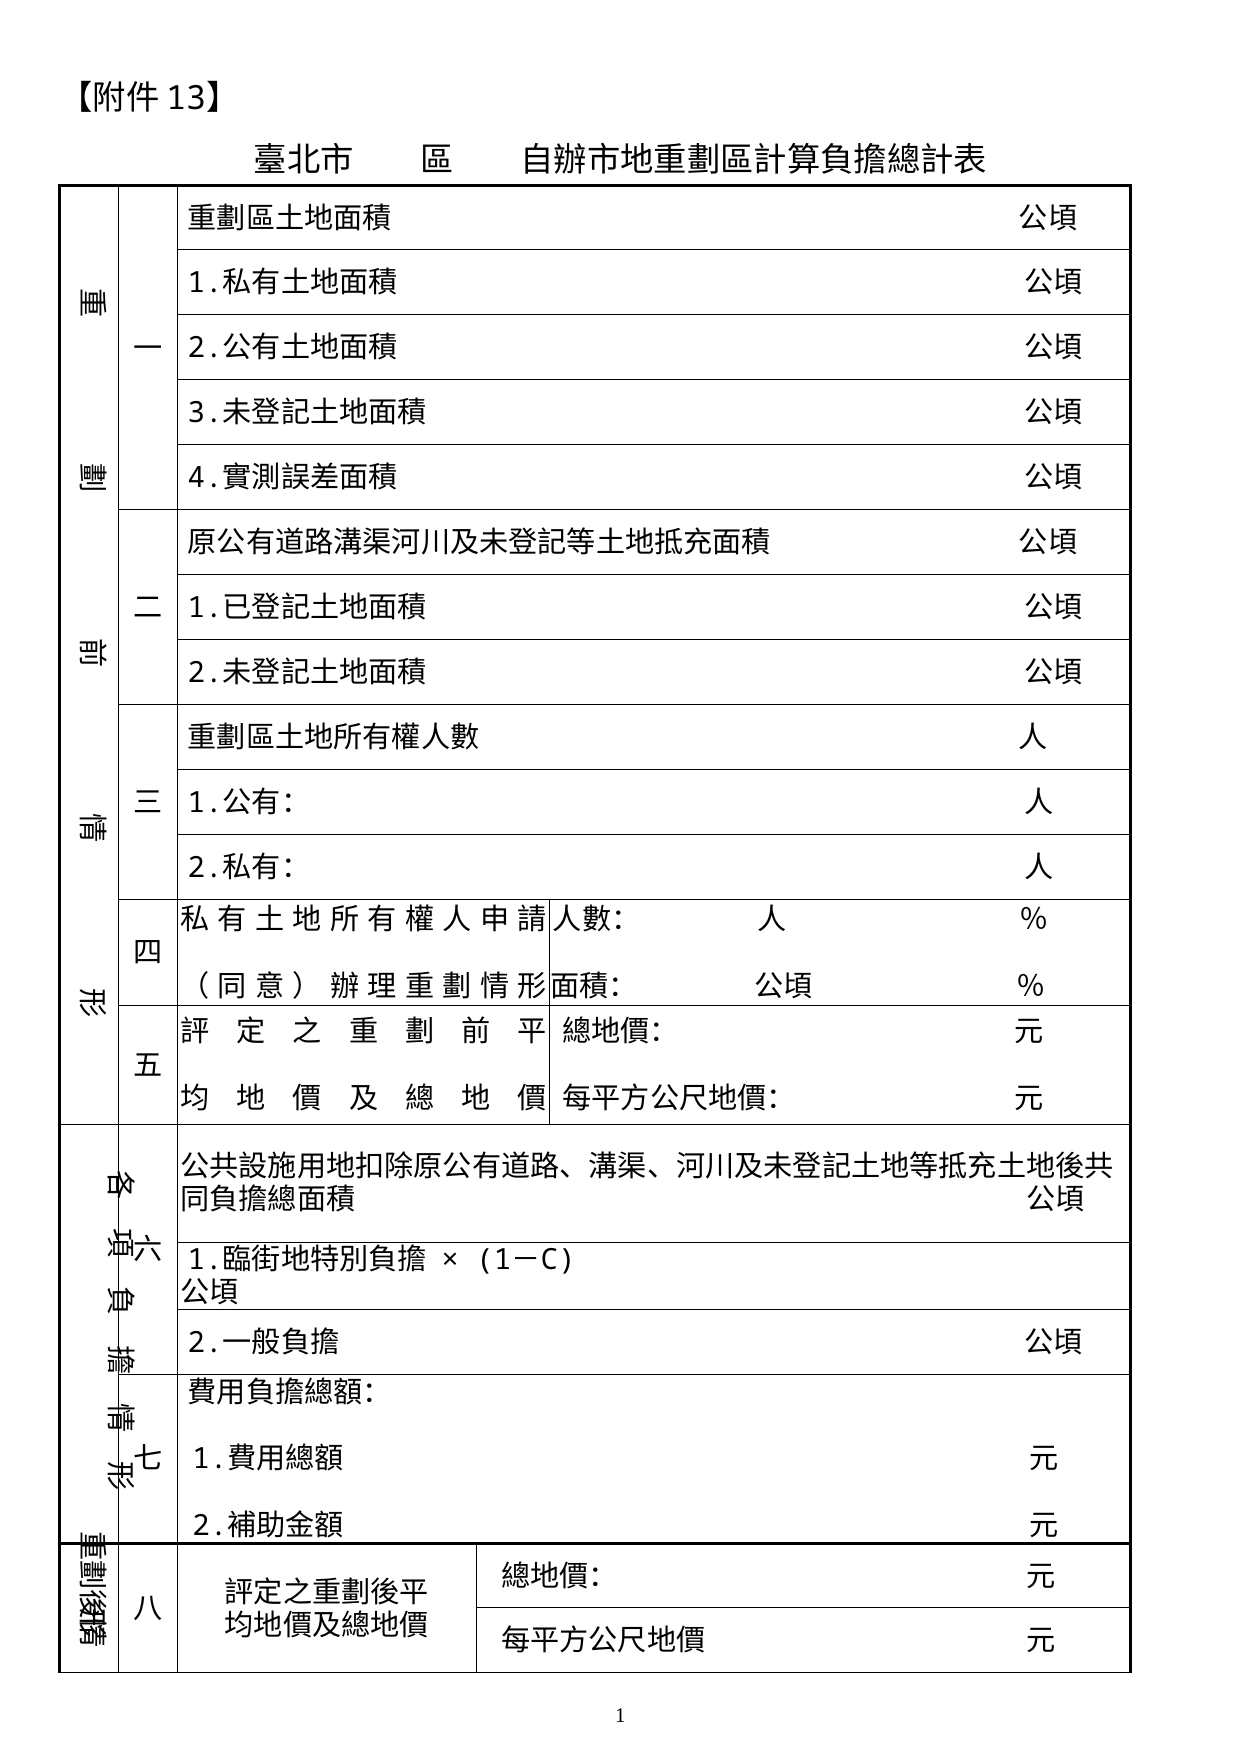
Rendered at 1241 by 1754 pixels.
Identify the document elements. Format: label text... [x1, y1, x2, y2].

table_cell 2.未登記土地面積 公頃 [178, 640, 1129, 704]
table_header 重劃區土地面積 公頃 [178, 187, 1129, 249]
table_cell 六 [119, 1125, 177, 1374]
table_cell 原公有道路溝渠河川及未登記等土地抵充面積 公頃 [178, 510, 1129, 574]
table_cell 1.公有： 人 [178, 770, 1129, 834]
table_cell 評定之重劃前平 均地價及總地價 [178, 1006, 549, 1123]
text 【附件13】 [59, 59, 1181, 122]
table_cell 各 項 負 擔 情 形 [61, 1125, 118, 1542]
table_cell 人數： 人 ％ 面積： 公頃 ％ [550, 900, 1129, 1005]
table_cell 公共設施用地扣除原公有道路、溝渠、河川及未登記土地等抵充土地後共同負擔總面積 公頃 [178, 1125, 1129, 1242]
table_cell 2.公有土地面積 公頃 [178, 315, 1129, 379]
table_cell 3.未登記土地面積 公頃 [178, 380, 1129, 444]
table_cell 2.私有： 人 [178, 835, 1129, 899]
table_cell 2.一般負擔 公頃 [178, 1310, 1129, 1374]
table_cell 評定之重劃後平 均地價及總地價 [178, 1545, 476, 1672]
table_cell 五 [119, 1006, 177, 1123]
table_cell 1.已登記土地面積 公頃 [178, 575, 1129, 639]
table_cell 重劃區土地所有權人數 人 [178, 705, 1129, 769]
table_cell 每平方公尺地價 元 [477, 1608, 1129, 1672]
table_cell 二 [119, 510, 177, 704]
table_cell 費用負擔總額： 1.費用總額 元 2.補助金額 元 [178, 1375, 1129, 1542]
table_cell 三 [119, 705, 177, 899]
text 臺北市 區 自辦市地重劃區計算負擔總計表 [59, 122, 1181, 184]
table_cell 私有土地所有權人申請 （同意）辦理重劃情形 [178, 900, 549, 1005]
table_header 重 劃 前 情 形 [61, 187, 118, 1123]
table_header 一 [119, 187, 177, 509]
table_cell 七 [119, 1375, 177, 1542]
table_cell 1.臨街地特別負擔 × (1－C) 公頃 [178, 1243, 1129, 1309]
table_cell 1.私有土地面積 公頃 [178, 250, 1129, 314]
table_cell 八 [119, 1545, 177, 1672]
table_cell 重劃後情形 [61, 1545, 118, 1672]
table_cell 總地價： 元 [477, 1545, 1129, 1607]
table_cell 四 [119, 900, 177, 1005]
table_cell 總地價： 元 每平方公尺地價： 元 [550, 1006, 1129, 1123]
table_cell 4.實測誤差面積 公頃 [178, 445, 1129, 509]
